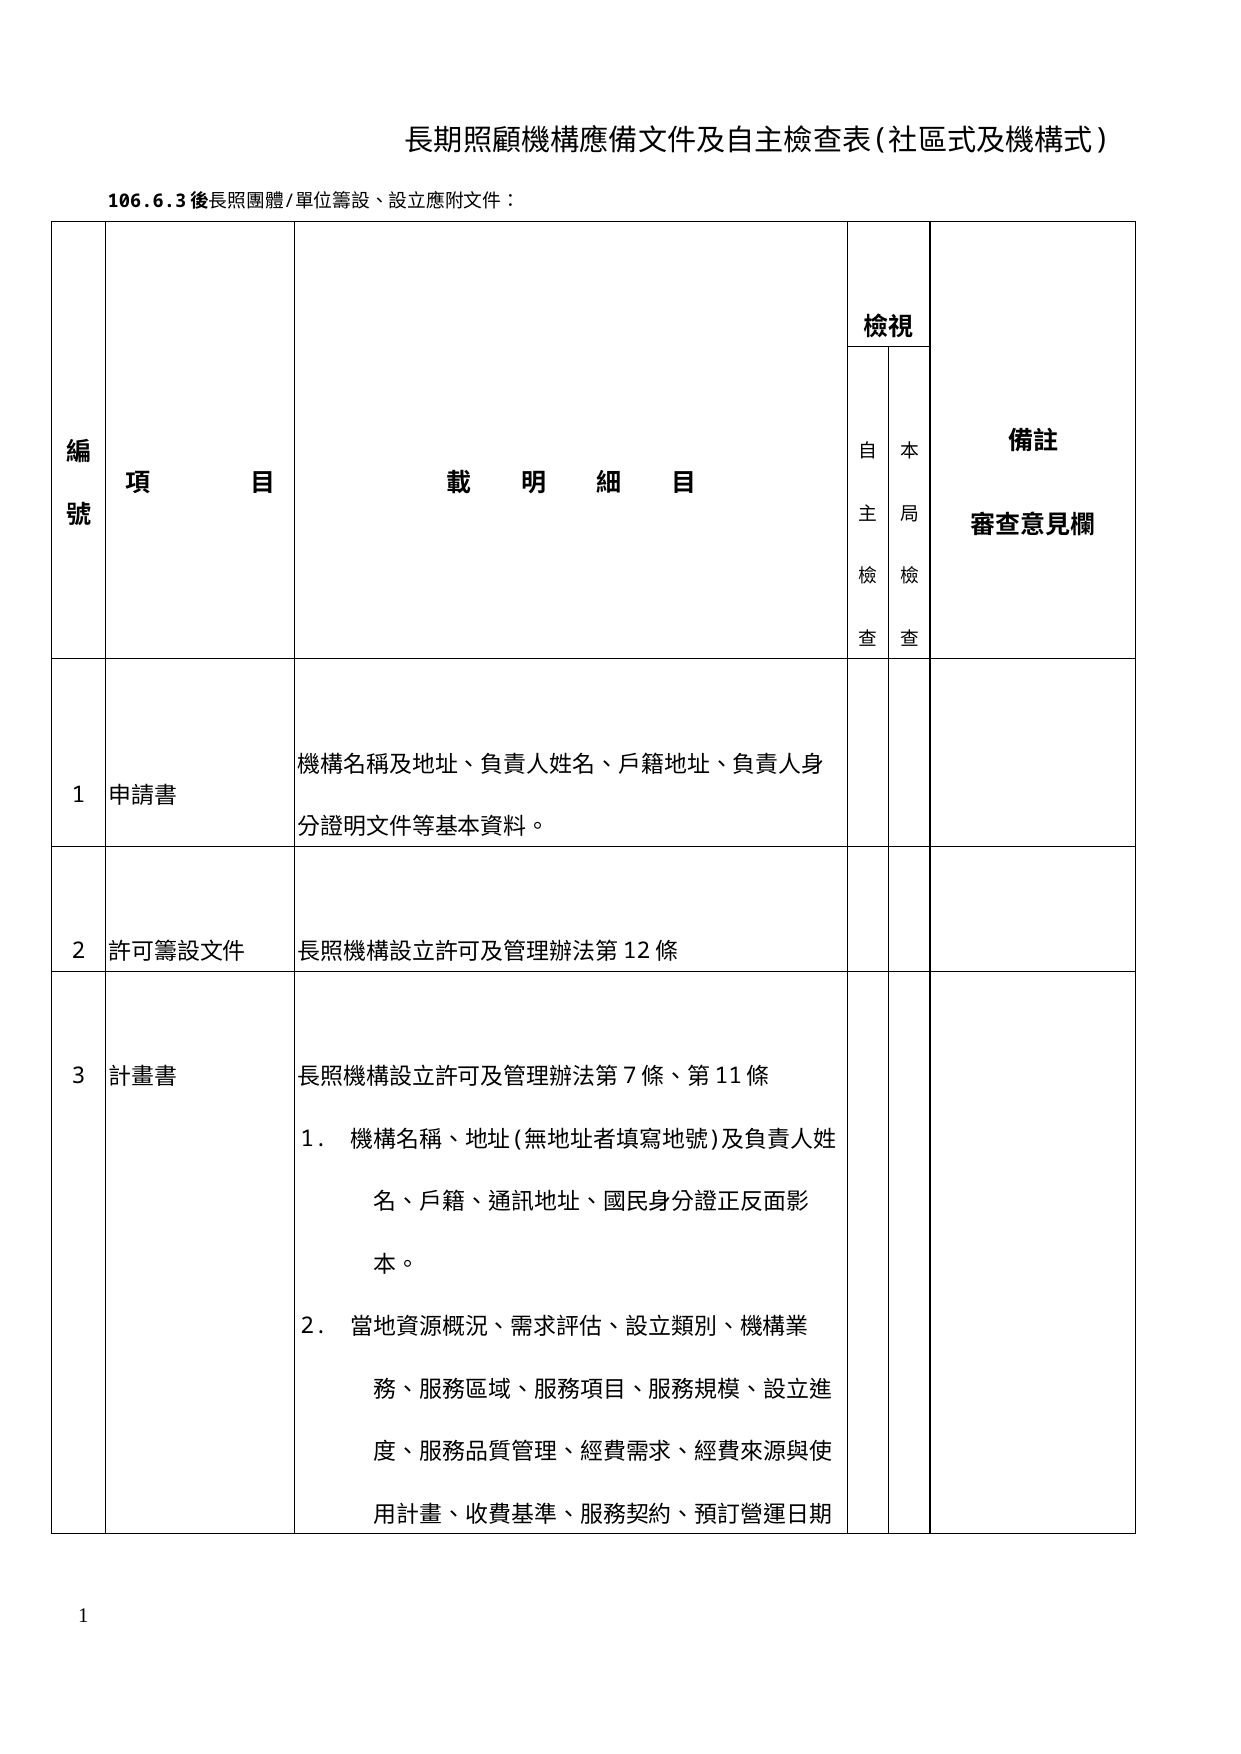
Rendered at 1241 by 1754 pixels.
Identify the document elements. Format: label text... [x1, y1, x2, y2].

table_header 項 目 [106, 222, 294, 658]
table_cell [889, 847, 929, 971]
table_cell 2 [52, 847, 105, 971]
table_cell 申請書 [106, 659, 294, 846]
table_cell [848, 659, 888, 846]
text 106.6.3後長照團體/單位籌設、設立應附文件： [107, 158, 1162, 221]
table_cell [931, 972, 1135, 1533]
table_cell 自主檢查 [848, 347, 888, 658]
table_cell [848, 847, 888, 971]
table_cell 長照機構設立許可及管理辦法第12條 [295, 847, 847, 971]
table_header 檢視 [848, 222, 929, 346]
table_header 載 明 細 目 [295, 222, 847, 658]
table_cell 許可籌設文件 [106, 847, 294, 971]
table_cell [931, 659, 1135, 846]
text 長期照顧機構應備文件及自主檢查表(社區式及機構式) [48, 96, 1162, 158]
table_cell [931, 847, 1135, 971]
table_cell [889, 972, 929, 1533]
table_cell [889, 659, 929, 846]
table_cell 機構名稱及地址、負責人姓名、戶籍地址、負責人身分證明文件等基本資料。 [295, 659, 847, 846]
table_header 編號 [52, 222, 105, 658]
table_cell 長照機構設立許可及管理辦法第7條、第11條 機構名稱、地址(無地址者填寫地號)及負責人姓名、戶籍、通訊地址、國民身分證正反面影本。 當地資源概況、需求評估、設立類別、機構業務、服務區域、服務項目、服務規模、設立進度、服務品質管理、經費需求、經費來源與使用計畫、收費基準、服務契約、預訂營運日期 [295, 972, 847, 1533]
table_header 備註 審查意見欄 [931, 222, 1135, 658]
table_cell 本局檢查 [889, 347, 929, 658]
table_cell 3 [52, 972, 105, 1533]
table_cell [848, 972, 888, 1533]
table_cell 1 [52, 659, 105, 846]
table_cell 計畫書 [106, 972, 294, 1533]
